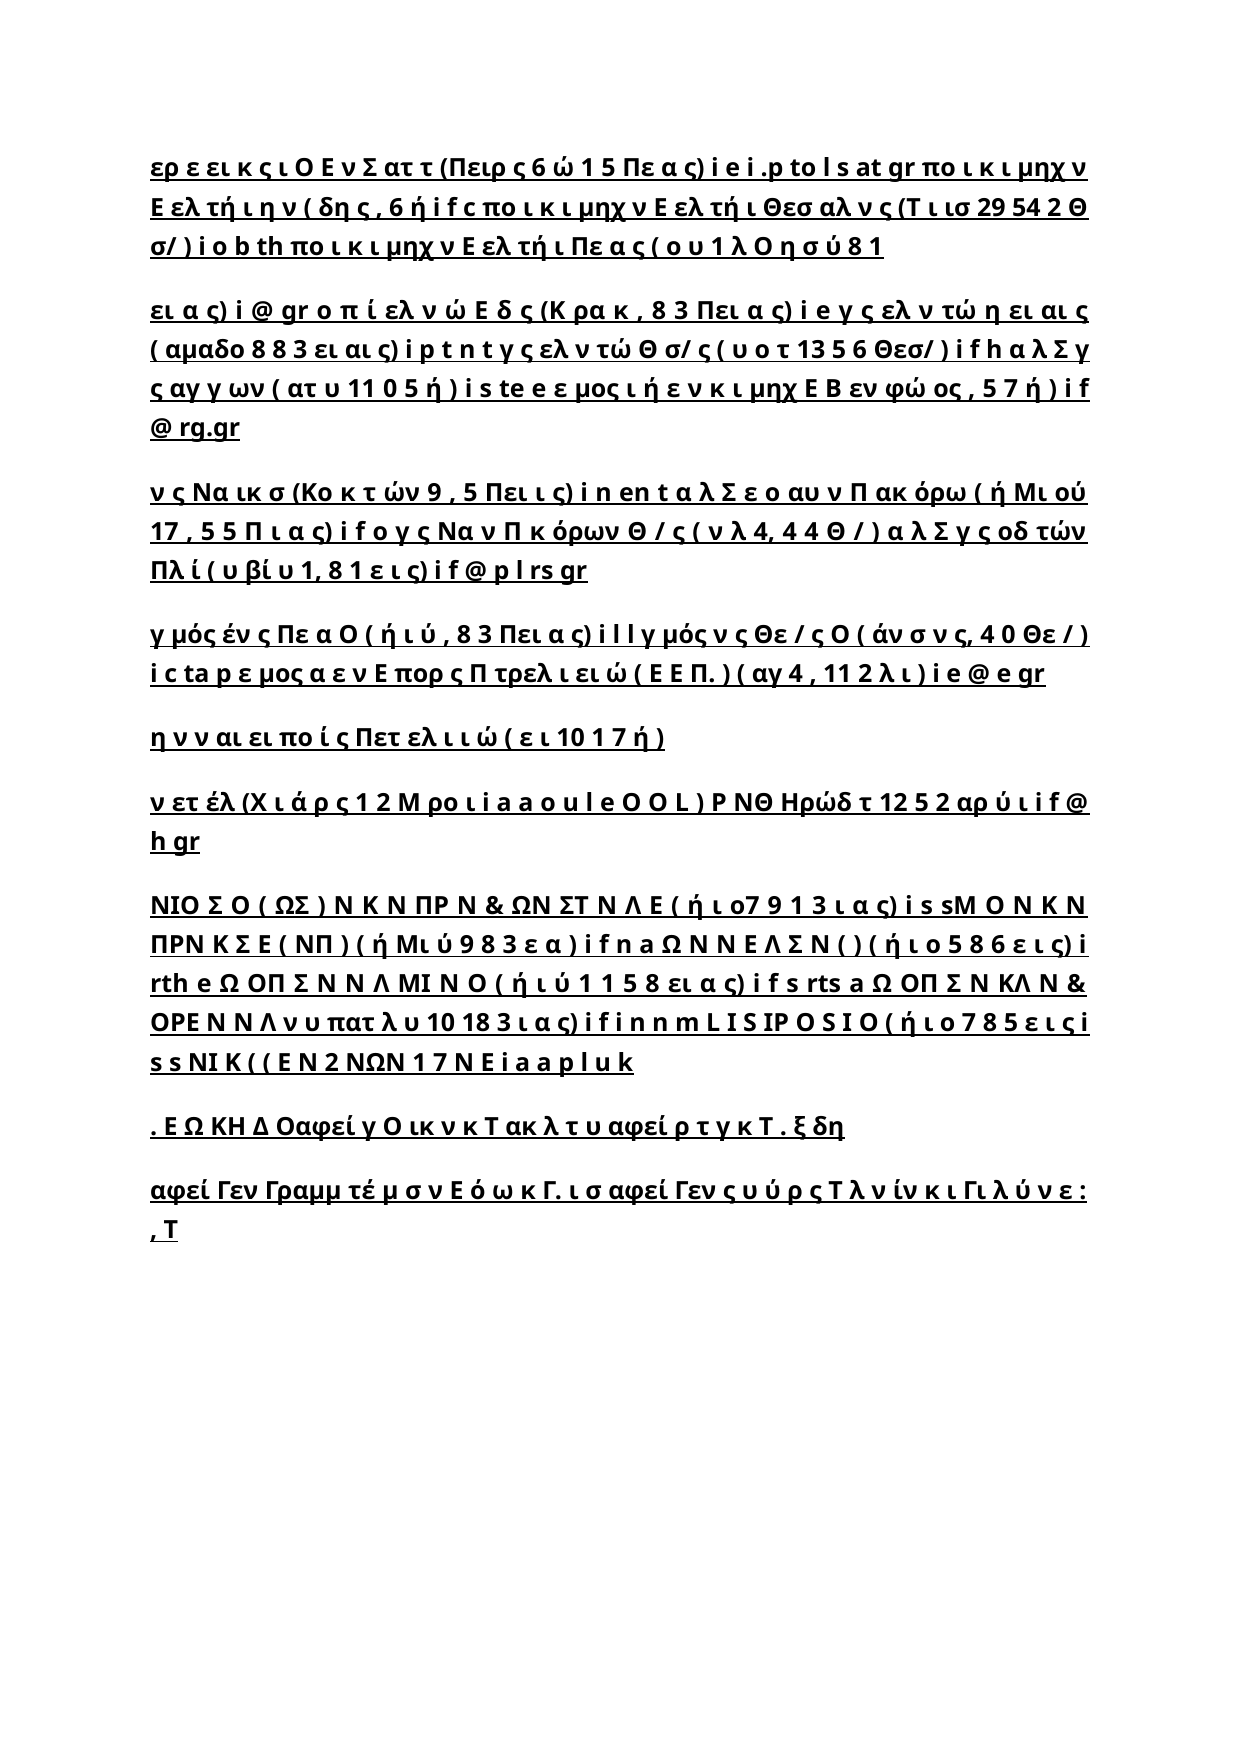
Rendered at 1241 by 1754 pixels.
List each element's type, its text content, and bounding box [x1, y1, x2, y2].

text h gr [150, 815, 1090, 857]
text ν ς Να ικ σ (Κο κ τ ών 9 , 5 Πει ι ς) i n en t α λ Σ ε ο αυ ν Π ακ όρω ( ή Μι ού 17 , 5 5 Π ι α ς) i f o γ ς Να ν Π κ όρων Θ / ς ( ν λ 4, 4 4 Θ / ) α λ Σ γ ς οδ τών Πλ ί ( υ βί υ 1, 8 1 ε ι ς) i f @ p l rs gr [150, 474, 1090, 587]
text s s ΝΙ Κ ( ( Ε Ν 2 ΝΩΝ 1 7 Ν Ε i a a p l u k [150, 1036, 1090, 1078]
text ς αγ γ ων ( ατ υ 11 0 5 ή ) i s te e ε μος ι ή ε ν κ ι μηχ Ε Β εν φώ ος , 5 7 ή ) i f [150, 362, 1090, 400]
text ΝΙΟ Σ Ο ( ΩΣ ) Ν Κ Ν ΠΡ Ν & ΩΝ ΣΤ Ν Λ Ε ( ή ι ο7 9 1 3 ι α ς) i s sΜ Ο Ν Κ Ν ΠΡΝ Κ Σ Ε ( ΝΠ ) ( ή Μι ύ 9 8 3 ε α ) i f n a Ω Ν Ν Ε Λ Σ Ν ( ) ( ή ι ο 5 8 6 ε ι ς) i rth e Ω ΟΠ Σ Ν Ν Λ ΜΙ Ν Ο ( ή ι ύ 1 1 5 8 ει α ς) i f s rts a Ω ΟΠ Σ Ν ΚΛ Ν & ΟΡΕ Ν Ν Λ ν υ πατ λ υ 10 18 3 ι α ς) i f i n n m L I S IP O S I O ( ή ι ο 7 8 5 ε ι ς i [150, 887, 1090, 1034]
text αφεί Γεν Γραμμ τέ μ σ ν Ε ό ω κ Γ. ι σ αφεί Γεν ς υ ύ ρ ς Τ λ ν ίν κ ι Γι λ ύ ν ε : , Τ [150, 1172, 1090, 1246]
text @ rg.gr [150, 402, 1090, 444]
text ν ετ έλ (Χ ι ά ρ ς 1 2 Μ ρο ι i a a o u l e O O L ) Ρ ΝΘ Ηρώδ τ 12 5 2 αρ ύ ι i f @ [150, 784, 1090, 813]
text ει α ς) i @ gr ο π ί ελ ν ώ Ε δ ς (Κ ρα κ , 8 3 Πει α ς) i e γ ς ελ ν τώ η ει αι ς ( αμαδο 8 8 3 ει αι ς) i p t n t γ ς ελ ν τώ Θ σ/ ς ( υ ο τ 13 5 6 Θεσ/ ) i f h α λ Σ γ [150, 292, 1090, 361]
text . Ε Ω ΚΗ Δ Οαφεί γ Ο ικ ν κ Τ ακ λ τ υ αφεί ρ τ γ κ Τ . ξ δη [150, 1108, 1090, 1142]
text η ν ν αι ει πο ί ς Πετ ελ ι ι ώ ( ε ι 10 1 7 ή ) [150, 720, 1090, 754]
text γ μός έν ς Πε α Ο ( ή ι ύ , 8 3 Πει α ς) i l l γ μός ν ς Θε / ς Ο ( άν σ ν ς, 4 0 Θε / ) [150, 617, 1090, 646]
text i c ta p ε μος α ε ν Ε πορ ς Π τρελ ι ει ώ ( Ε Ε Π. ) ( αγ 4 , 11 2 λ ι ) i e @ e gr [150, 647, 1090, 690]
text ερ ε ει κ ς ι Ο Ε ν Σ ατ τ (Πειρ ς 6 ώ 1 5 Πε α ς) i e i .p to l s at gr πο ι κ ι μηχ ν Ε ελ τή ι η ν ( δη ς , 6 ή i f c πο ι κ ι μηχ ν Ε ελ τή ι Θεσ αλ ν ς (Τ ι ισ 29 54 2 Θ σ/ ) i o b th πο ι κ ι μηχ ν Ε ελ τή ι Πε α ς ( ο υ 1 λ Ο η σ ύ 8 1 [150, 150, 1090, 262]
